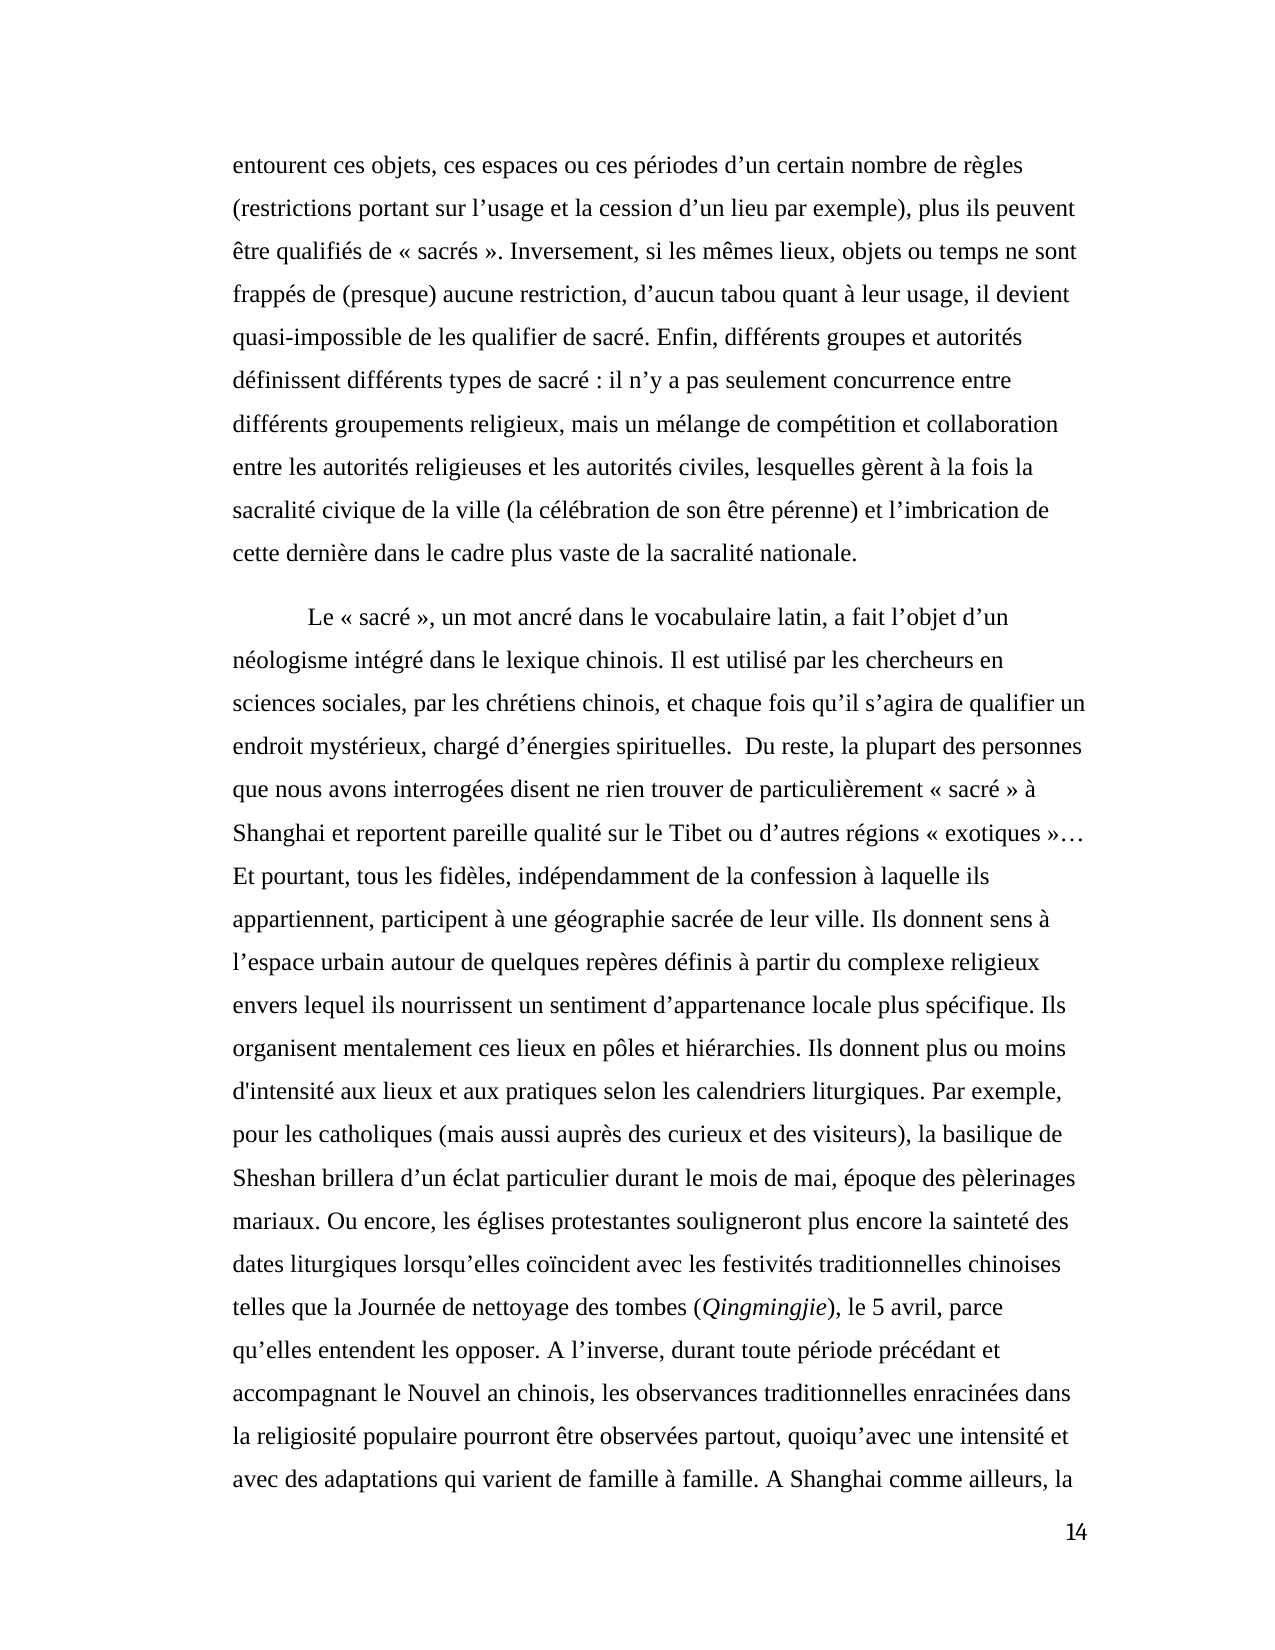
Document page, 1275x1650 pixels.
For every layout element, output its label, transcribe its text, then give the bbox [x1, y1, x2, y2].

text entourent ces objets, ces espaces ou ces périodes d’un certain nombre de règles (restrictions portant sur l’usage et la cession d’un lieu par exemple), plus ils peuvent être qualifiés de « sacrés ». Inversement, si les mêmes lieux, objets ou temps ne sont frappés de (presque) aucune restriction, d’aucun tabou quant à leur usage, il devient quasi-impossible de les qualifier de sacré. Enfin, différents groupes et autorités définissent différents types de sacré : il n’y a pas seulement concurrence entre différents groupements religieux, mais un mélange de compétition et collaboration entre les autorités religieuses et les autorités civiles, lesquelles gèrent à la fois la sacralité civique de la ville (la célébration de son être pérenne) et l’imbrication de cette dernière dans le cadre plus vaste de la sacralité nationale. [232, 150, 1087, 567]
text Le « sacré », un mot ancré dans le vocabulaire latin, a fait l’objet d’un néologisme intégré dans le lexique chinois. Il est utilisé par les chercheurs en sciences sociales, par les chrétiens chinois, et chaque fois qu’il s’agira de qualifier un endroit mystérieux, chargé d’énergies spirituelles. Du reste, la plupart des personnes que nous avons interrogées disent ne rien trouver de particulièrement « sacré » à Shanghai et reportent pareille qualité sur le Tibet ou d’autres régions « exotiques »… Et pourtant, tous les fidèles, indépendamment de la confession à laquelle ils appartiennent, participent à une géographie sacrée de leur ville. Ils donnent sens à l’espace urbain autour de quelques repères définis à partir du complexe religieux envers lequel ils nourrissent un sentiment d’appartenance locale plus spécifique. Ils organisent mentalement ces lieux en pôles et hiérarchies. Ils donnent plus ou moins d'intensité aux lieux et aux pratiques selon les calendriers liturgiques. Par exemple, pour les catholiques (mais aussi auprès des curieux et des visiteurs), la basilique de Sheshan brillera d’un éclat particulier durant le mois de mai, époque des pèlerinages mariaux. Ou encore, les églises protestantes souligneront plus encore la sainteté des dates liturgiques lorsqu’elles coïncident avec les festivités traditionnelles chinoises telles que la Journée de nettoyage des tombes (Qingmingjie), le 5 avril, parce qu’elles entendent les opposer. A l’inverse, durant toute période précédant et accompagnant le Nouvel an chinois, les observances traditionnelles enracinées dans la religiosité populaire pourront être observées partout, quoiqu’avec une intensité et avec des adaptations qui varient de famille à famille. A Shanghai comme ailleurs, la [232, 602, 1087, 1493]
